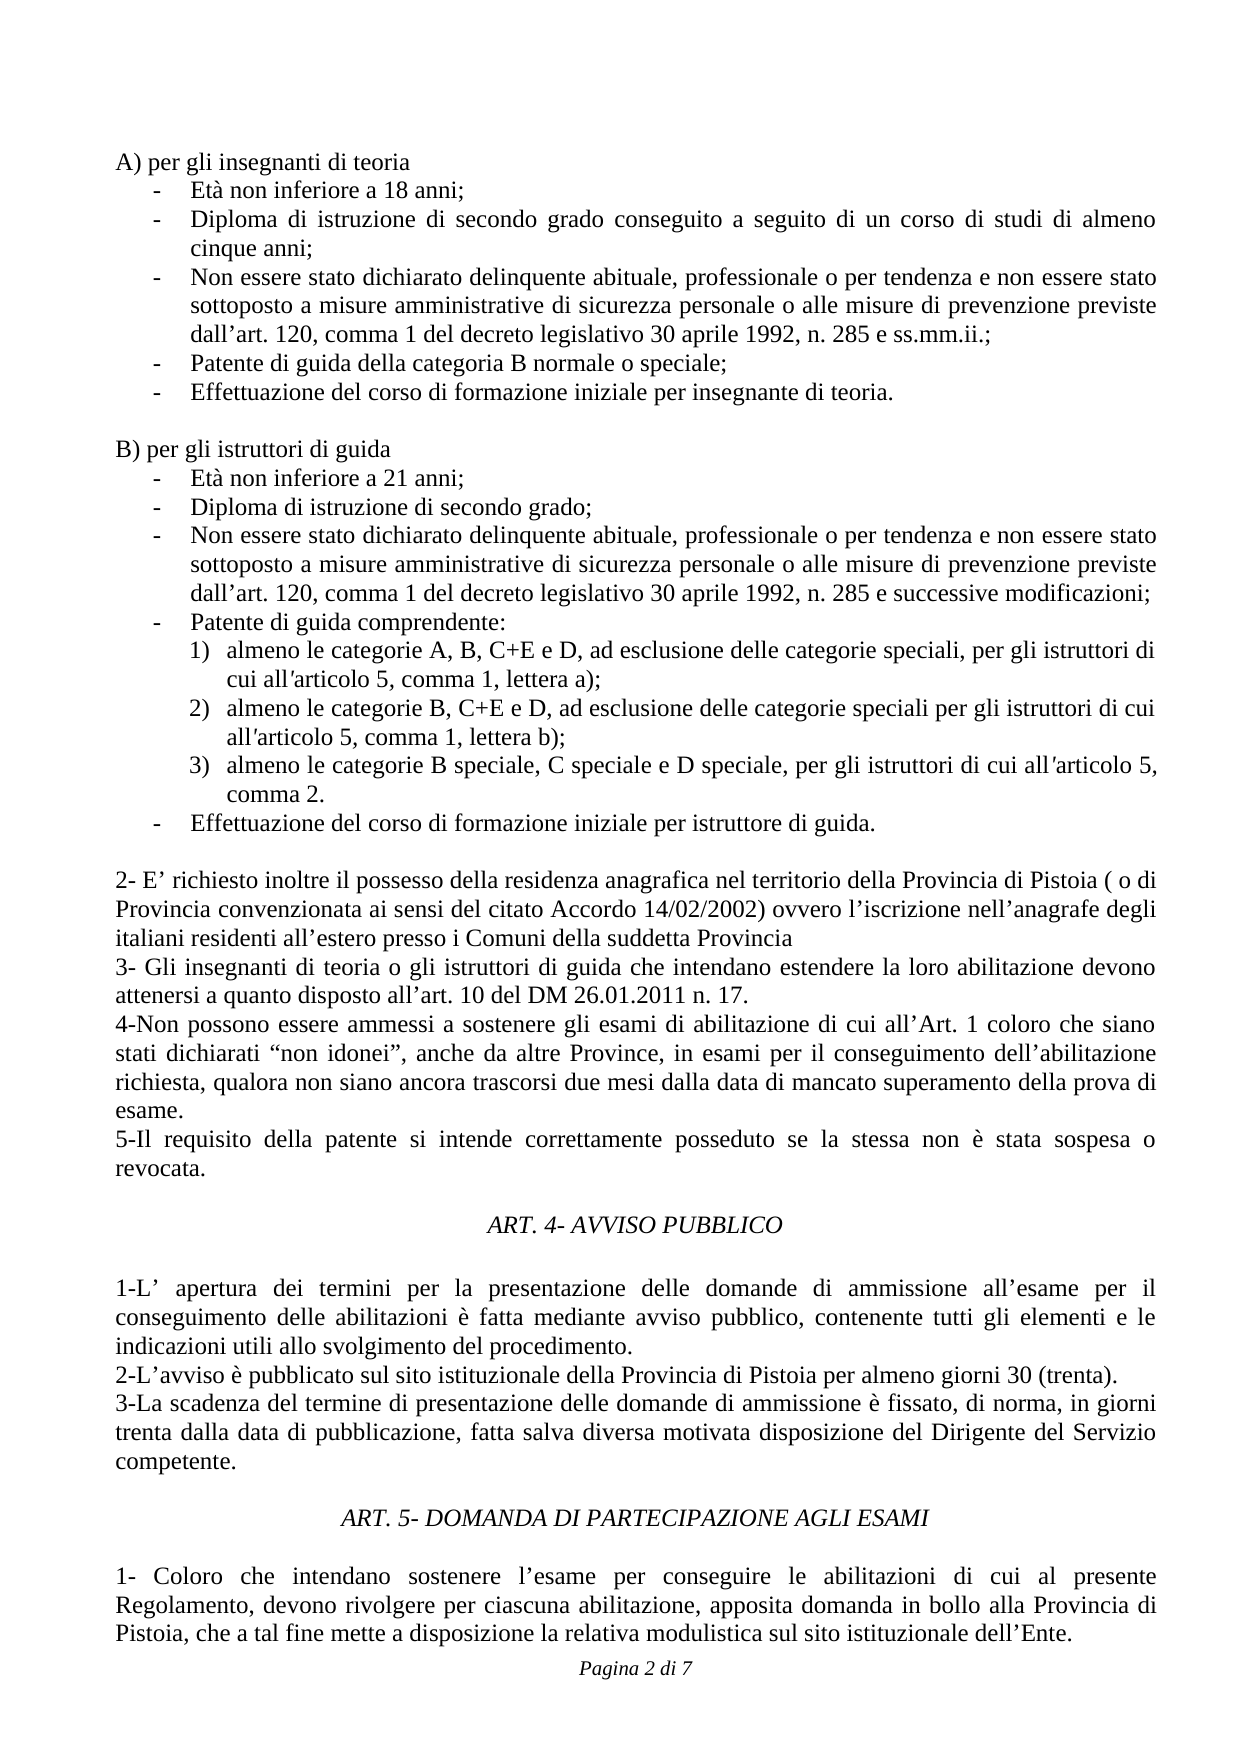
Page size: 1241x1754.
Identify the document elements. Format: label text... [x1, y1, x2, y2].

text 1- Coloro che intendano sostenere l’esame per conseguire le abilitazioni di cui al presente Regolamento, devono rivolgere per ciascuna abilitazione, apposita domanda in bollo alla Provincia di Pistoia, che a tal fine mette a disposizione la relativa modulistica sul sito istituzionale dell’Ente. [115, 1561, 1157, 1647]
list Patente di guida della categoria B normale o speciale; [153, 348, 1157, 377]
list almeno le categorie A, B, C+E e D, ad esclusione delle categorie speciali, per gli istruttori di cui all'articolo 5, comma 1, lettera a); [189, 636, 1157, 693]
text B) per gli istruttori di guida [115, 434, 1157, 463]
text ART. 5- DOMANDA DI PARTECIPAZIONE AGLI ESAMI [115, 1503, 1157, 1532]
list Non essere stato dichiarato delinquente abituale, professionale o per tendenza e non essere stato sottoposto a misure amministrative di sicurezza personale o alle misure di prevenzione previste dall’art. 120, comma 1 del decreto legislativo 30 aprile 1992, n. 285 e successive modificazioni; [153, 521, 1157, 607]
text 2-L’avviso è pubblicato sul sito istituzionale della Provincia di Pistoia per almeno giorni 30 (trenta). [115, 1360, 1157, 1388]
text 3- Gli insegnanti di teoria o gli istruttori di guida che intendano estendere la loro abilitazione devono attenersi a quanto disposto all’art. 10 del DM 26.01.2011 n. 17. [115, 952, 1157, 1009]
text 5-Il requisito della patente si intende correttamente posseduto se la stessa non è stata sospesa o revocata. [115, 1124, 1157, 1182]
list almeno le categorie B, C+E e D, ad esclusione delle categorie speciali per gli istruttori di cui all'articolo 5, comma 1, lettera b); [189, 693, 1157, 751]
text 2- E’ richiesto inoltre il possesso della residenza anagrafica nel territorio della Provincia di Pistoia ( o di Provincia convenzionata ai sensi del citato Accordo 14/02/2002) ovvero l’iscrizione nell’anagrafe degli italiani residenti all’estero presso i Comuni della suddetta Provincia [115, 866, 1157, 952]
list almeno le categorie B speciale, C speciale e D speciale, per gli istruttori di cui all'articolo 5, comma 2. [189, 751, 1157, 808]
list Età non inferiore a 21 anni; [153, 463, 1157, 492]
text ART. 4- AVVISO PUBBLICO [115, 1211, 1157, 1239]
list Diploma di istruzione di secondo grado; [153, 492, 1157, 521]
text 1-L’ apertura dei termini per la presentazione delle domande di ammissione all’esame per il conseguimento delle abilitazioni è fatta mediante avviso pubblico, contenente tutti gli elementi e le indicazioni utili allo svolgimento del procedimento. [115, 1273, 1157, 1360]
list Non essere stato dichiarato delinquente abituale, professionale o per tendenza e non essere stato sottoposto a misure amministrative di sicurezza personale o alle misure di prevenzione previste dall’art. 120, comma 1 del decreto legislativo 30 aprile 1992, n. 285 e ss.mm.ii.; [153, 262, 1157, 348]
text 3-La scadenza del termine di presentazione delle domande di ammissione è fissato, di norma, in giorni trenta dalla data di pubblicazione, fatta salva diversa motivata disposizione del Dirigente del Servizio competente. [115, 1388, 1157, 1475]
list Diploma di istruzione di secondo grado conseguito a seguito di un corso di studi di almeno cinque anni; [153, 204, 1157, 262]
list Effettuazione del corso di formazione iniziale per insegnante di teoria. [153, 377, 1157, 406]
list Patente di guida comprendente: [153, 607, 1157, 636]
text A) per gli insegnanti di teoria [115, 147, 1157, 176]
text 4-Non possono essere ammessi a sostenere gli esami di abilitazione di cui all’Art. 1 coloro che siano stati dichiarati “non idonei”, anche da altre Province, in esami per il conseguimento dell’abilitazione richiesta, qualora non siano ancora trascorsi due mesi dalla data di mancato superamento della prova di esame. [115, 1009, 1157, 1124]
list Età non inferiore a 18 anni; [153, 176, 1157, 204]
list Effettuazione del corso di formazione iniziale per istruttore di guida. [153, 808, 1157, 837]
